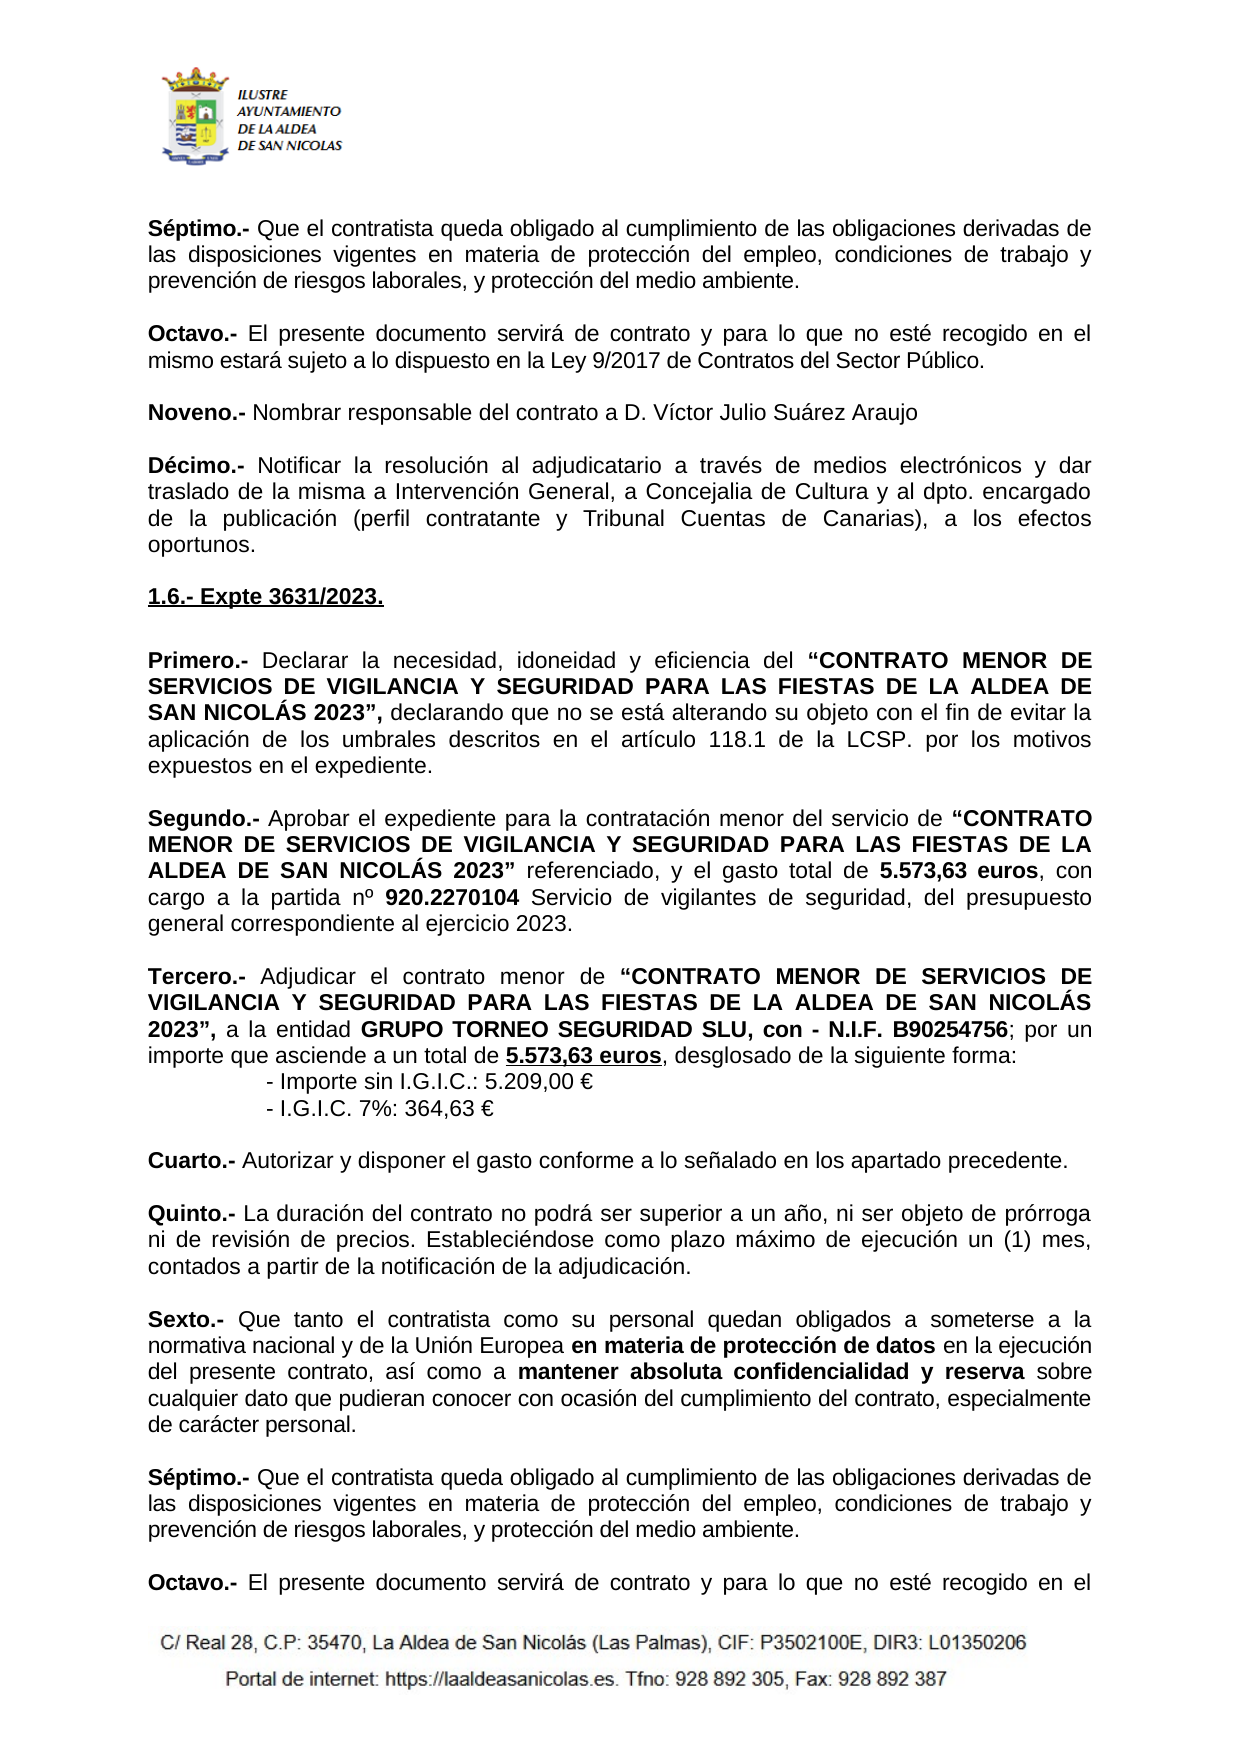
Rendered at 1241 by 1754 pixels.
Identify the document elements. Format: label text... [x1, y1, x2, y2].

text Cuarto.- Autorizar y disponer el gasto conforme a lo señalado en los apartado precedente. [148, 1147, 1093, 1174]
text - Importe sin I.G.I.C.: 5.209,00 € [148, 1068, 1093, 1095]
text Octavo.- El presente documento servirá de contrato y para lo que no esté recogido en el mismo estará sujeto a lo dispuesto en la Ley 9/2017 de Contratos del Sector Público. [148, 320, 1093, 373]
text Séptimo.- Que el contratista queda obligado al cumplimiento de las obligaciones derivadas de las disposiciones vigentes en materia de protección del empleo, condiciones de trabajo y prevención de riesgos laborales, y protección del medio ambiente. [148, 1464, 1093, 1543]
text Noveno.- Nombrar responsable del contrato a D. Víctor Julio Suárez Araujo [148, 399, 1093, 426]
text - I.G.I.C. 7%: 364,63 € [148, 1095, 1022, 1121]
text Octavo.- El presente documento servirá de contrato y para lo que no esté recogido en el [148, 1569, 1093, 1595]
text Sexto.- Que tanto el contratista como su personal quedan obligados a someterse a la normativa nacional y de la Unión Europea en materia de protección de datos en la ejecución del presente contrato, así como a mantener absoluta confidencialidad y reserva sobre cualquier dato que pudieran conocer con ocasión del cumplimiento del contrato, especialmente de carácter personal. [148, 1306, 1093, 1437]
text Séptimo.- Que el contratista queda obligado al cumplimiento de las obligaciones derivadas de las disposiciones vigentes en materia de protección del empleo, condiciones de trabajo y prevención de riesgos laborales, y protección del medio ambiente. [148, 215, 1093, 294]
text Tercero.- Adjudicar el contrato menor de “CONTRATO MENOR DE SERVICIOS DE VIGILANCIA Y SEGURIDAD PARA LAS FIESTAS DE LA ALDEA DE SAN NICOLÁS 2023”, a la entidad GRUPO TORNEO SEGURIDAD SLU, con - N.I.F. B90254756; por un importe que asciende a un total de 5.573,63 euros, desglosado de la siguiente forma: [148, 963, 1093, 1068]
picture [148, 59, 358, 173]
text Quinto.- La duración del contrato no podrá ser superior a un año, ni ser objeto de prórroga ni de revisión de precios. Estableciéndose como plazo máximo de ejecución un (1) mes, contados a partir de la notificación de la adjudicación. [148, 1200, 1093, 1279]
text Segundo.- Aprobar el expediente para la contratación menor del servicio de “CONTRATO MENOR DE SERVICIOS DE VIGILANCIA Y SEGURIDAD PARA LAS FIESTAS DE LA ALDEA DE SAN NICOLÁS 2023” referenciado, y el gasto total de 5.573,63 euros, con cargo a la partida nº 920.2270104 Servicio de vigilantes de seguridad, del presupuesto general correspondiente al ejercicio 2023. [148, 805, 1093, 937]
text Primero.- Declarar la necesidad, idoneidad y eficiencia del “CONTRATO MENOR DE SERVICIOS DE VIGILANCIA Y SEGURIDAD PARA LAS FIESTAS DE LA ALDEA DE SAN NICOLÁS 2023”, declarando que no se está alterando su objeto con el fin de evitar la aplicación de los umbrales descritos en el artículo 118.1 de la LCSP. por los motivos expuestos en el expediente. [148, 647, 1093, 778]
text 1.6.- Expte 3631/2023. [148, 583, 1093, 609]
picture [148, 1626, 1034, 1695]
text Décimo.- Notificar la resolución al adjudicatario a través de medios electrónicos y dar traslado de la misma a Intervención General, a Concejalia de Cultura y al dpto. encargado de la publicación (perfil contratante y Tribunal Cuentas de Canarias), a los efectos oportunos. [148, 452, 1093, 557]
